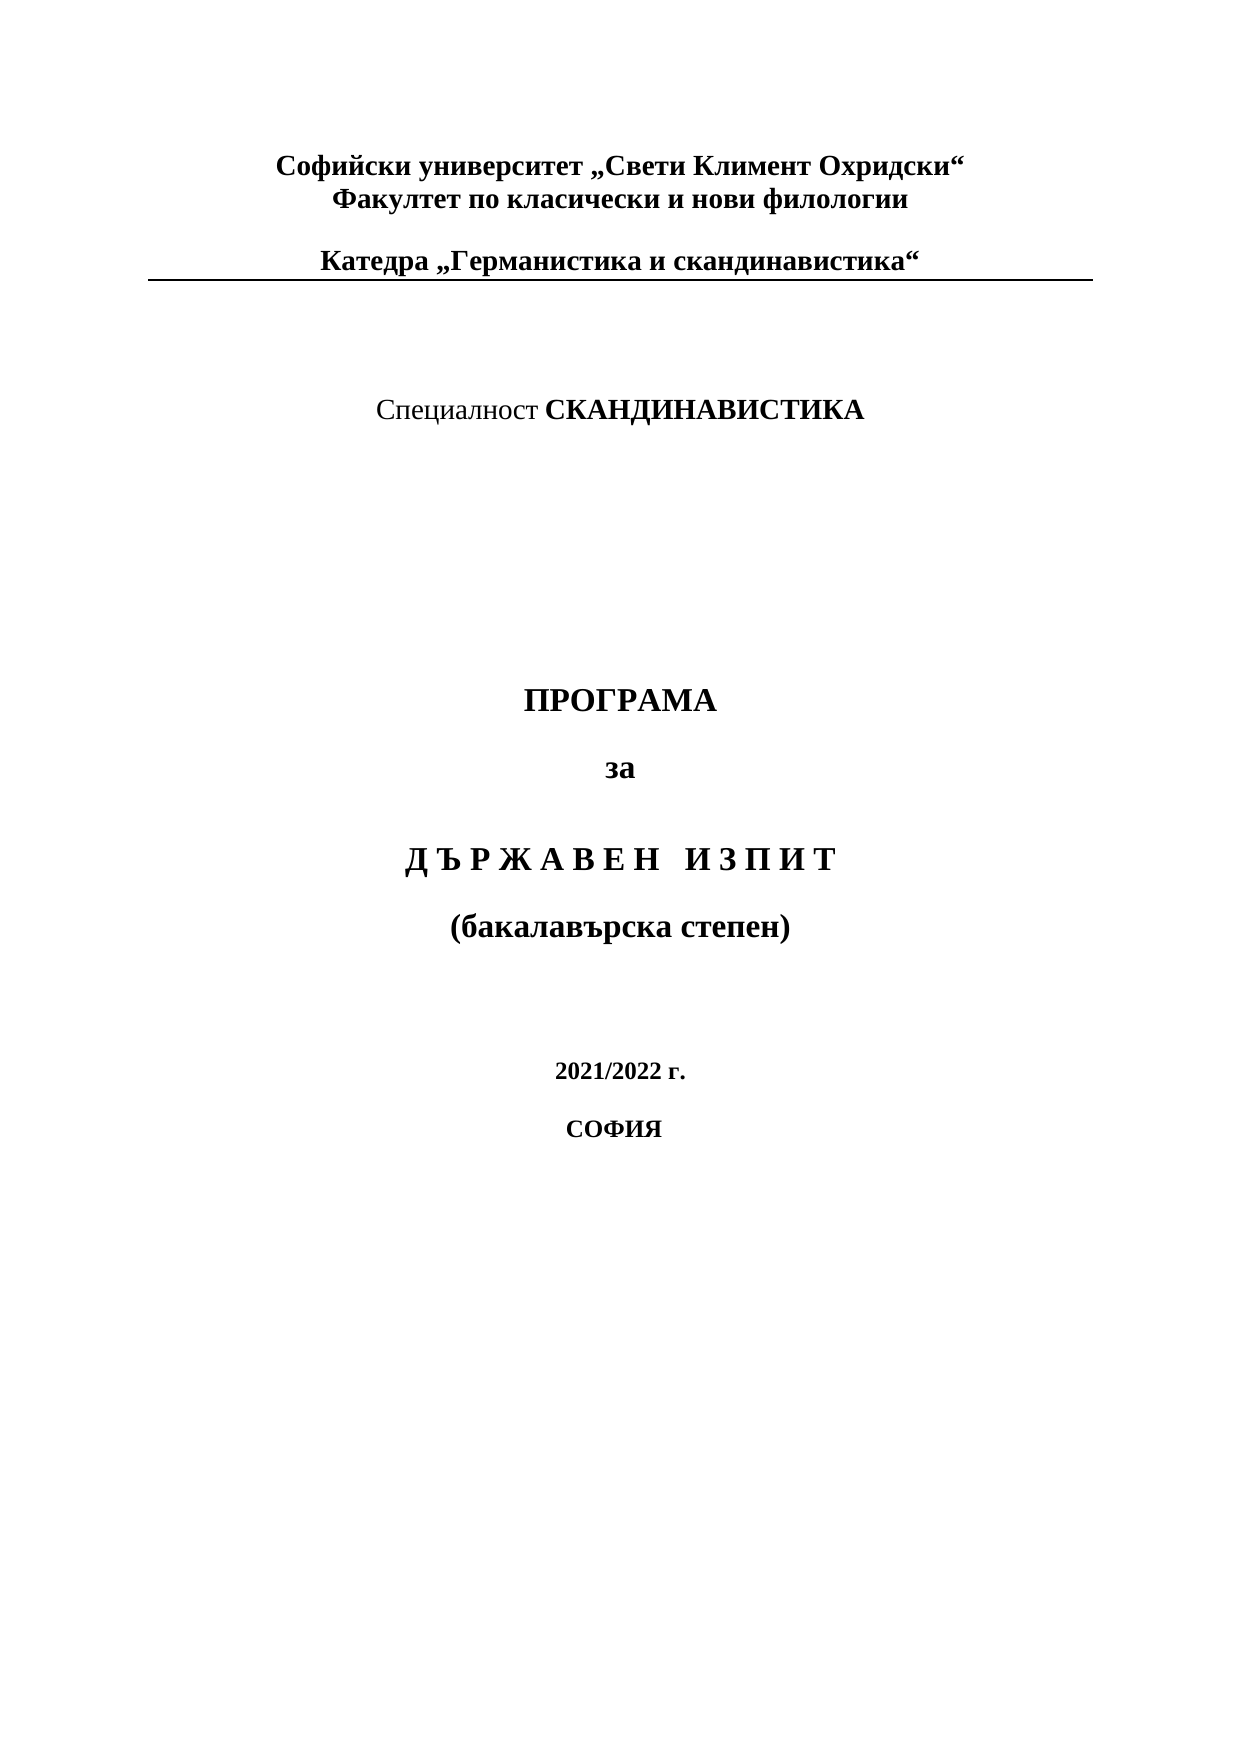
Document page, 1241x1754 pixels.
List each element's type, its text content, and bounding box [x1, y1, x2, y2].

text Д Ъ Р Ж А В Е Н И З П И Т [148, 839, 1093, 878]
text (бакалавърска степен) [148, 907, 1093, 945]
text Факултет по класически и нови филологии [148, 181, 1093, 215]
text 2021/2022 г. [148, 1056, 1093, 1085]
text Специалност СКАНДИНАВИСТИКА [148, 392, 1093, 425]
text СОФИЯ [148, 1114, 1093, 1142]
text за [148, 747, 1093, 786]
text ПРОГРАМА [148, 680, 1093, 719]
text Катедра „Германистика и скандинавистика“ [148, 243, 1093, 279]
text Софийски университет „Свети Климент Охридски“ [148, 148, 1093, 181]
